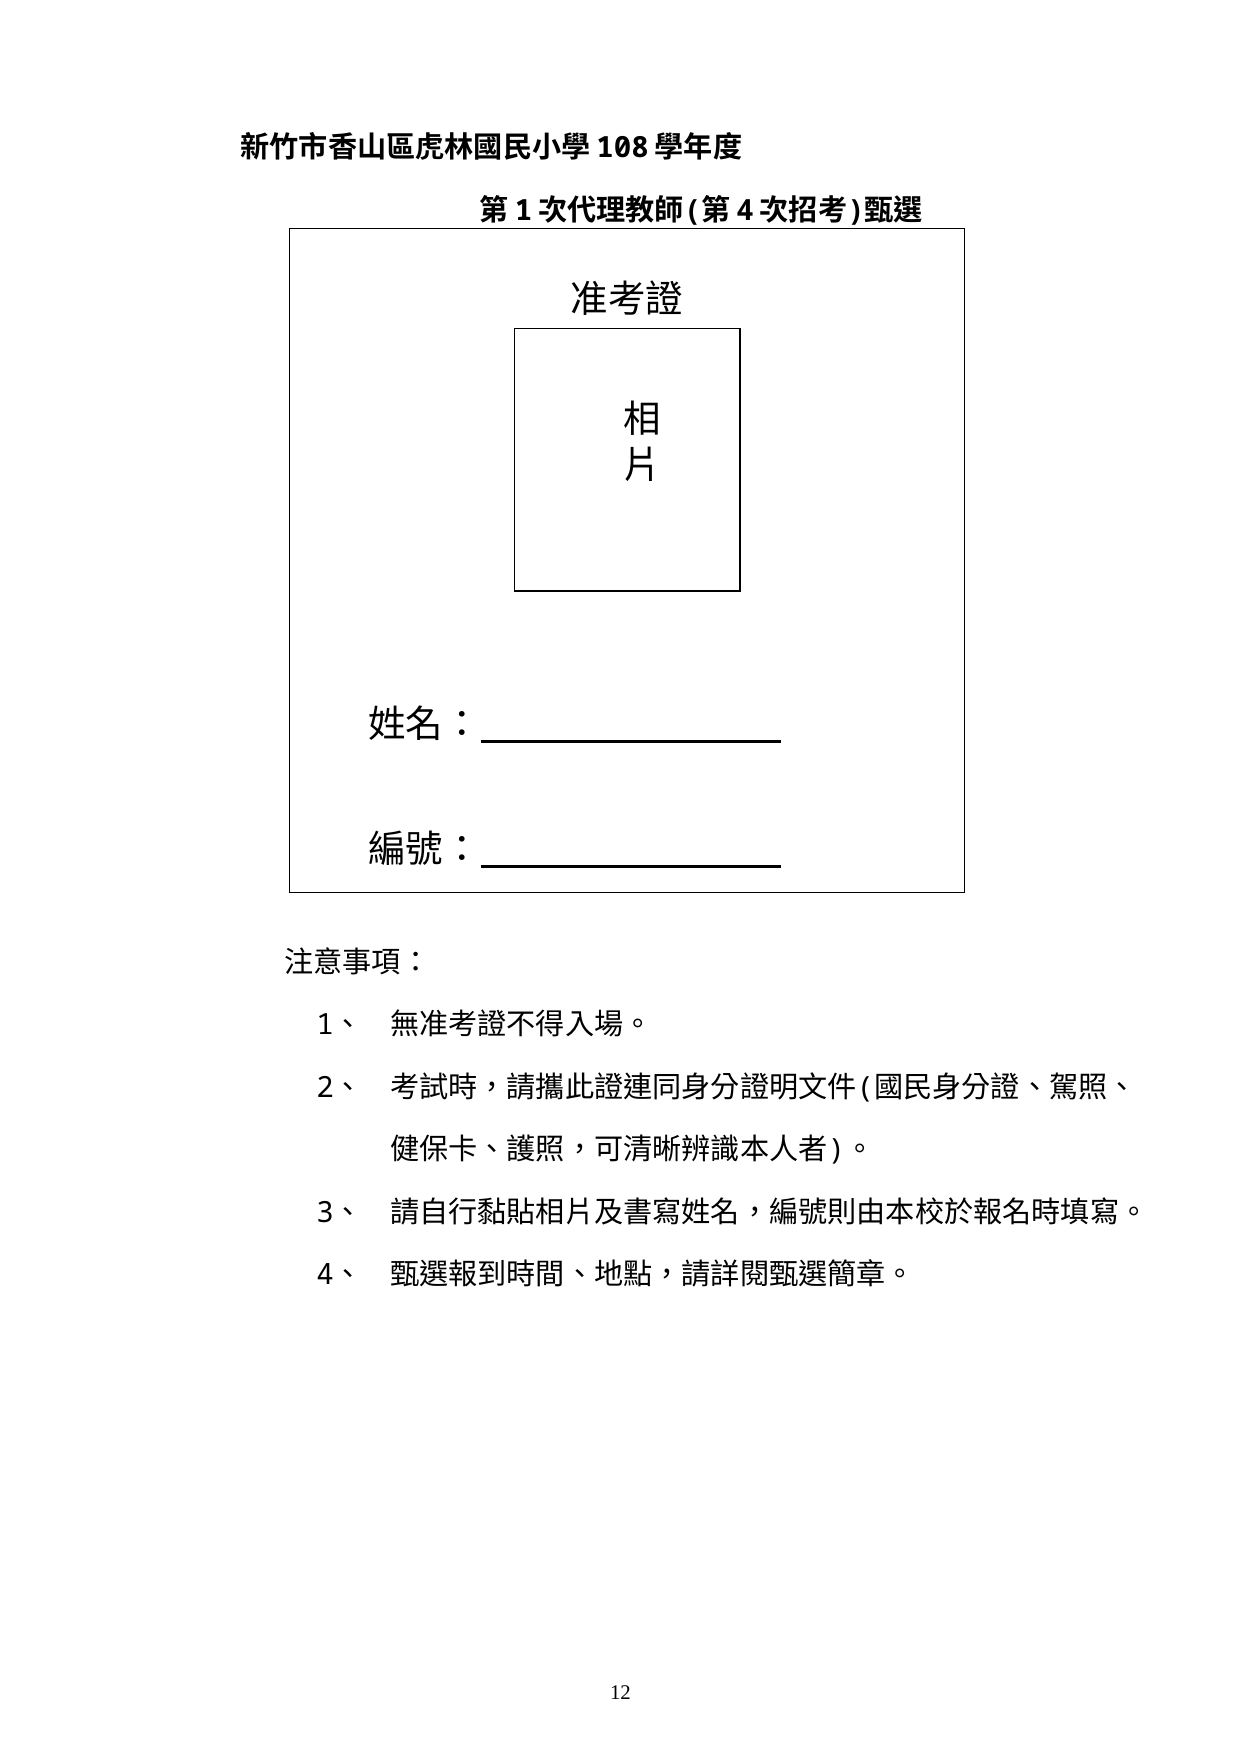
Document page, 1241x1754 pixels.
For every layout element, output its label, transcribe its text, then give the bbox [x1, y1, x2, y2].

text 第1次代理教師(第4次招考)甄選 [94, 166, 1146, 228]
text 注意事項： [94, 918, 1146, 980]
list 請自行黏貼相片及書寫姓名，編號則由本校於報名時填寫。 [316, 1168, 1146, 1230]
text 新竹市香山區虎林國民小學108學年度 [94, 103, 1146, 166]
table_header 准考證 姓名： 編號： [290, 229, 964, 892]
list 甄選報到時間、地點，請詳閱甄選簡章。 [316, 1230, 1146, 1293]
list 考試時，請攜此證連同身分證明文件(國民身分證、駕照、健保卡、護照，可清晰辨識本人者)。 [316, 1043, 1146, 1168]
list 無准考證不得入場。 [316, 980, 1146, 1043]
